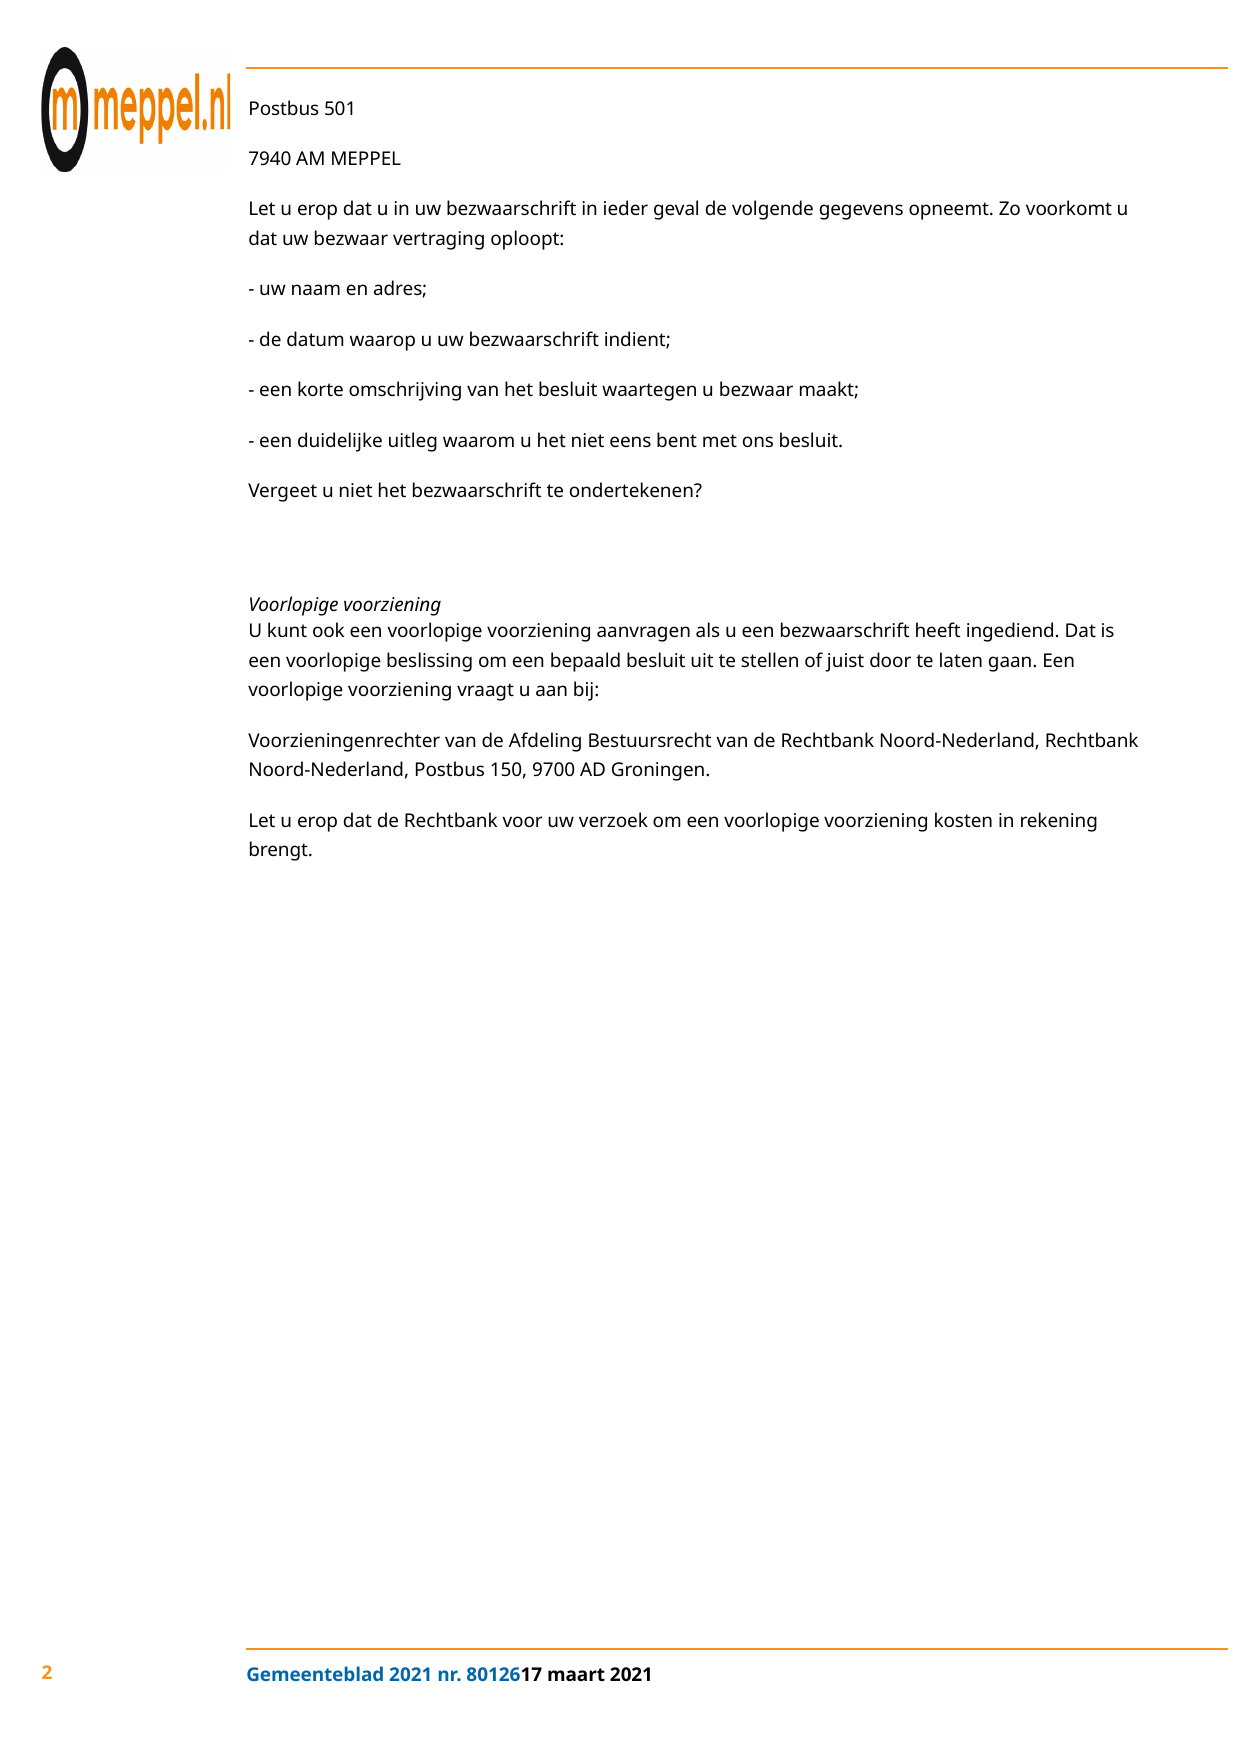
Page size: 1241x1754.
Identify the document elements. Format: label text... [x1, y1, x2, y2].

text Postbus 501 [248, 95, 1152, 121]
text Let u erop dat de Rechtbank voor uw verzoek om een voorlopige voorziening kosten in rekening brengt. [248, 807, 1152, 862]
picture [41, 47, 231, 172]
text - de datum waarop u uw bezwaarschrift indient; [248, 326, 1152, 352]
text Voorlopige voorziening [248, 592, 1152, 617]
text Vergeet u niet het bezwaarschrift te ondertekenen? [248, 477, 1152, 503]
text Let u erop dat u in uw bezwaarschrift in ieder geval de volgende gegevens opneemt. Zo voorkomt u dat uw bezwaar vertraging oploopt: [248, 196, 1152, 251]
text - een korte omschrijving van het besluit waartegen u bezwaar maakt; [248, 376, 1152, 402]
text U kunt ook een voorlopige voorziening aanvragen als u een bezwaarschrift heeft ingediend. Dat is een voorlopige beslissing om een bepaald besluit uit te stellen of juist door te laten gaan. Een voorlopige voorziening vraagt u aan bij: [248, 617, 1152, 702]
text 7940 AM MEPPEL [248, 145, 1152, 171]
text Voorzieningenrechter van de Afdeling Bestuursrecht van de Rechtbank Noord-Nederland, Rechtbank Noord-Nederland, Postbus 150, 9700 AD Groningen. [248, 727, 1152, 782]
text - een duidelijke uitleg waarom u het niet eens bent met ons besluit. [248, 427, 1152, 453]
text - uw naam en adres; [248, 276, 1152, 301]
